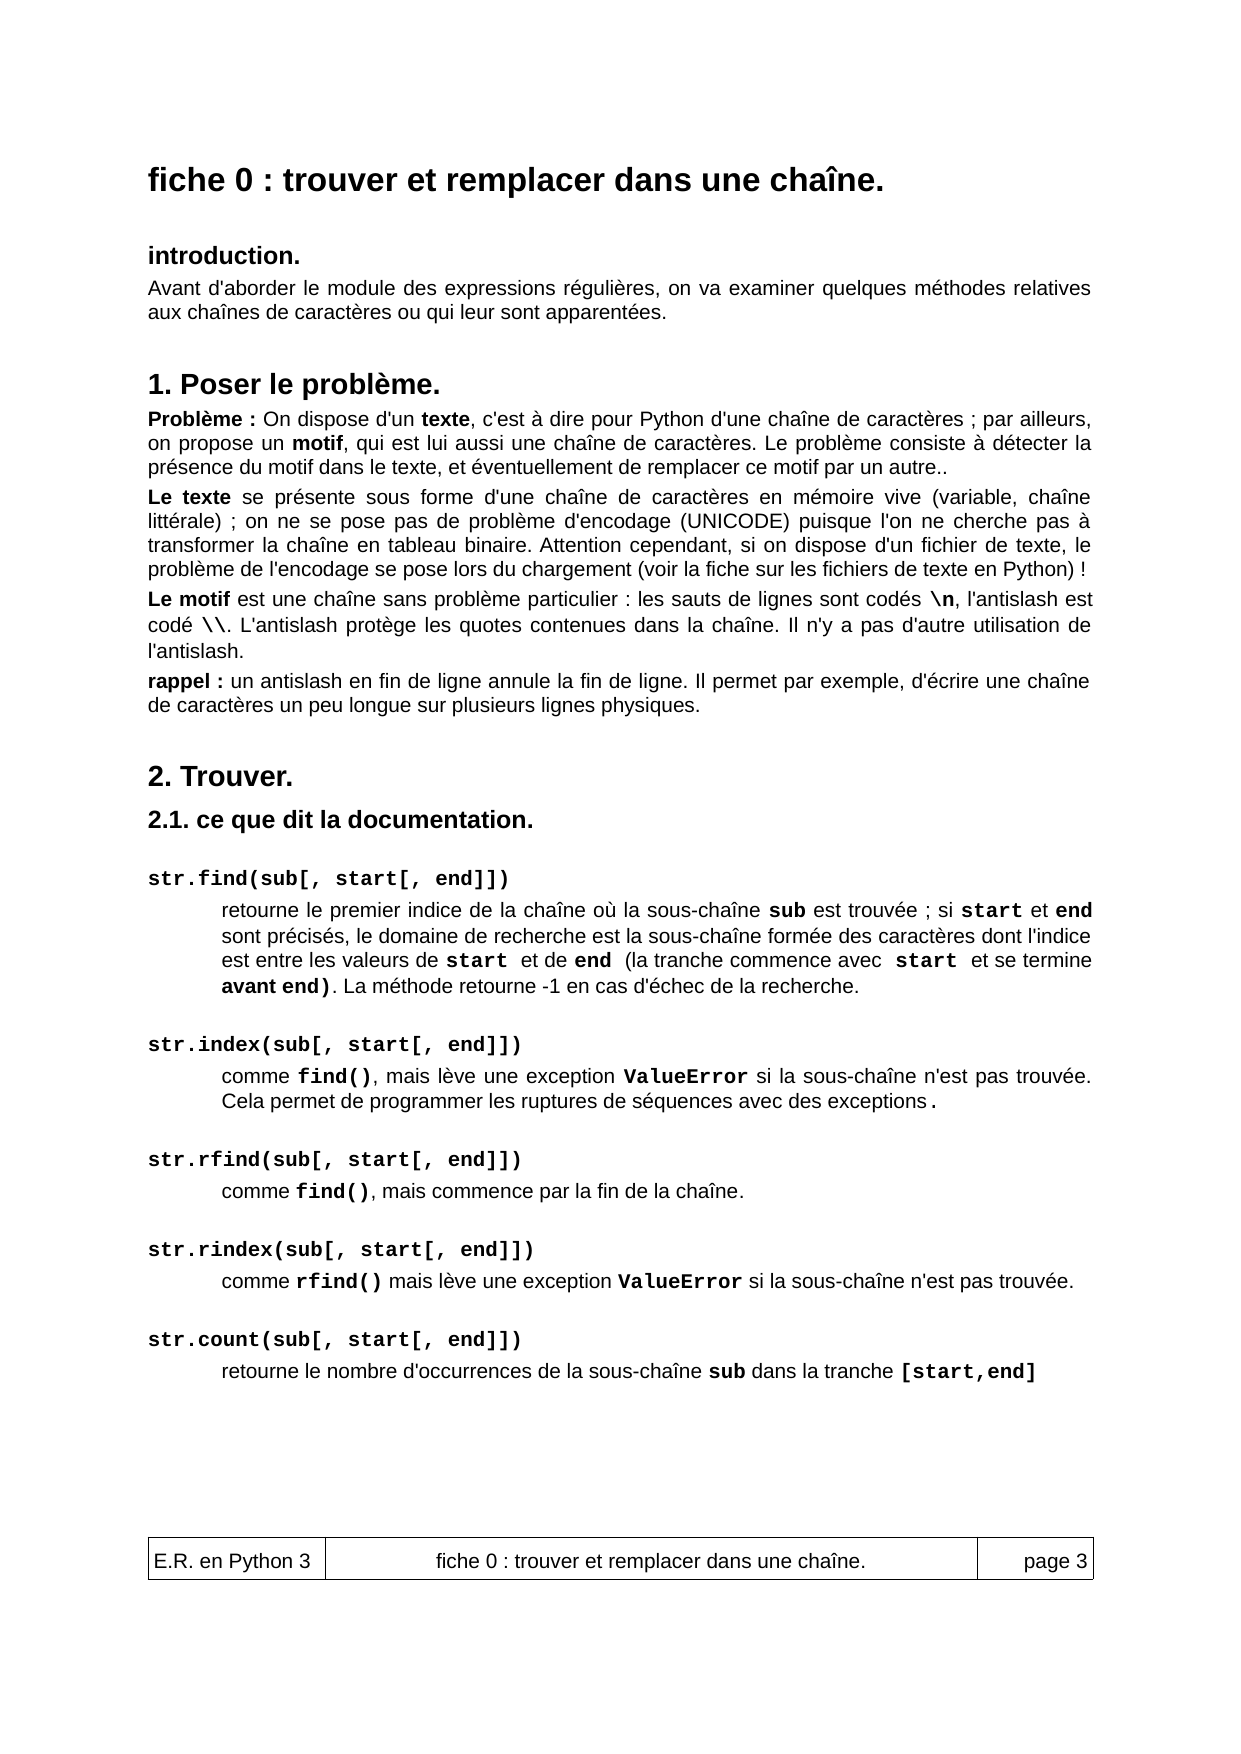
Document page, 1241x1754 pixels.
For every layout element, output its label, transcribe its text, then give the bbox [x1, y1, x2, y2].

subtitle str.index(sub[, start[, end]]) [148, 1034, 1093, 1057]
subtitle str.rfind(sub[, start[, end]]) [148, 1149, 1093, 1173]
text retourne le nombre d'occurrences de la sous-chaîne sub dans la tranche [start,end] [221, 1359, 1093, 1384]
subtitle str.rindex(sub[, start[, end]]) [148, 1239, 1093, 1263]
text Problème : On dispose d'un texte, c'est à dire pour Python d'une chaîne de caractères ; par ailleurs, on propose un motif, qui est lui aussi une chaîne de caractères. Le problème consiste à détecter la présence du motif dans le texte, et éventuellement de remplacer ce motif par un autre.. [148, 407, 1093, 478]
text rappel : un antislash en fin de ligne annule la fin de ligne. Il permet par exemple, d'écrire une chaîne de caractères un peu longue sur plusieurs lignes physiques. [148, 669, 1093, 717]
text retourne le premier indice de la chaîne où la sous-chaîne sub est trouvée ; si start et end sont précisés, le domaine de recherche est la sous-chaîne formée des caractères dont l'indice est entre les valeurs de start et de end (la tranche commence avec start et se termine avant end). La méthode retourne -1 en cas d'échec de la recherche. [221, 898, 1093, 999]
subtitle str.find(sub[, start[, end]]) [148, 868, 1093, 892]
subtitle 2. Trouver. [148, 759, 1093, 793]
text Avant d'aborder le module des expressions régulières, on va examiner quelques méthodes relatives aux chaînes de caractères ou qui leur sont apparentées. [148, 276, 1093, 324]
text Le motif est une chaîne sans problème particulier : les sauts de lignes sont codés \n, l'antislash est codé \\. L'antislash protège les quotes contenues dans la chaîne. Il n'y a pas d'autre utilisation de l'antislash. [148, 587, 1093, 662]
text comme find(), mais commence par la fin de la chaîne. [221, 1179, 1093, 1205]
subtitle 2.1. ce que dit la documentation. [148, 805, 1093, 834]
text comme rfind() mais lève une exception ValueError si la sous-chaîne n'est pas trouvée. [221, 1269, 1093, 1295]
subtitle fiche 0 : trouver et remplacer dans une chaîne. [148, 160, 1093, 198]
subtitle 1. Poser le problème. [148, 367, 1093, 400]
text Le texte se présente sous forme d'une chaîne de caractères en mémoire vive (variable, chaîne littérale) ; on ne se pose pas de problème d'encodage (UNICODE) puisque l'on ne cherche pas à transformer la chaîne en tableau binaire. Attention cependant, si on dispose d'un fichier de texte, le problème de l'encodage se pose lors du chargement (voir la fiche sur les fichiers de texte en Python) ! [148, 485, 1093, 581]
subtitle str.count(sub[, start[, end]]) [148, 1329, 1093, 1352]
text comme find(), mais lève une exception ValueError si la sous-chaîne n'est pas trouvée. Cela permet de programmer les ruptures de séquences avec des exceptions. [221, 1063, 1093, 1115]
subtitle introduction. [148, 241, 1093, 270]
